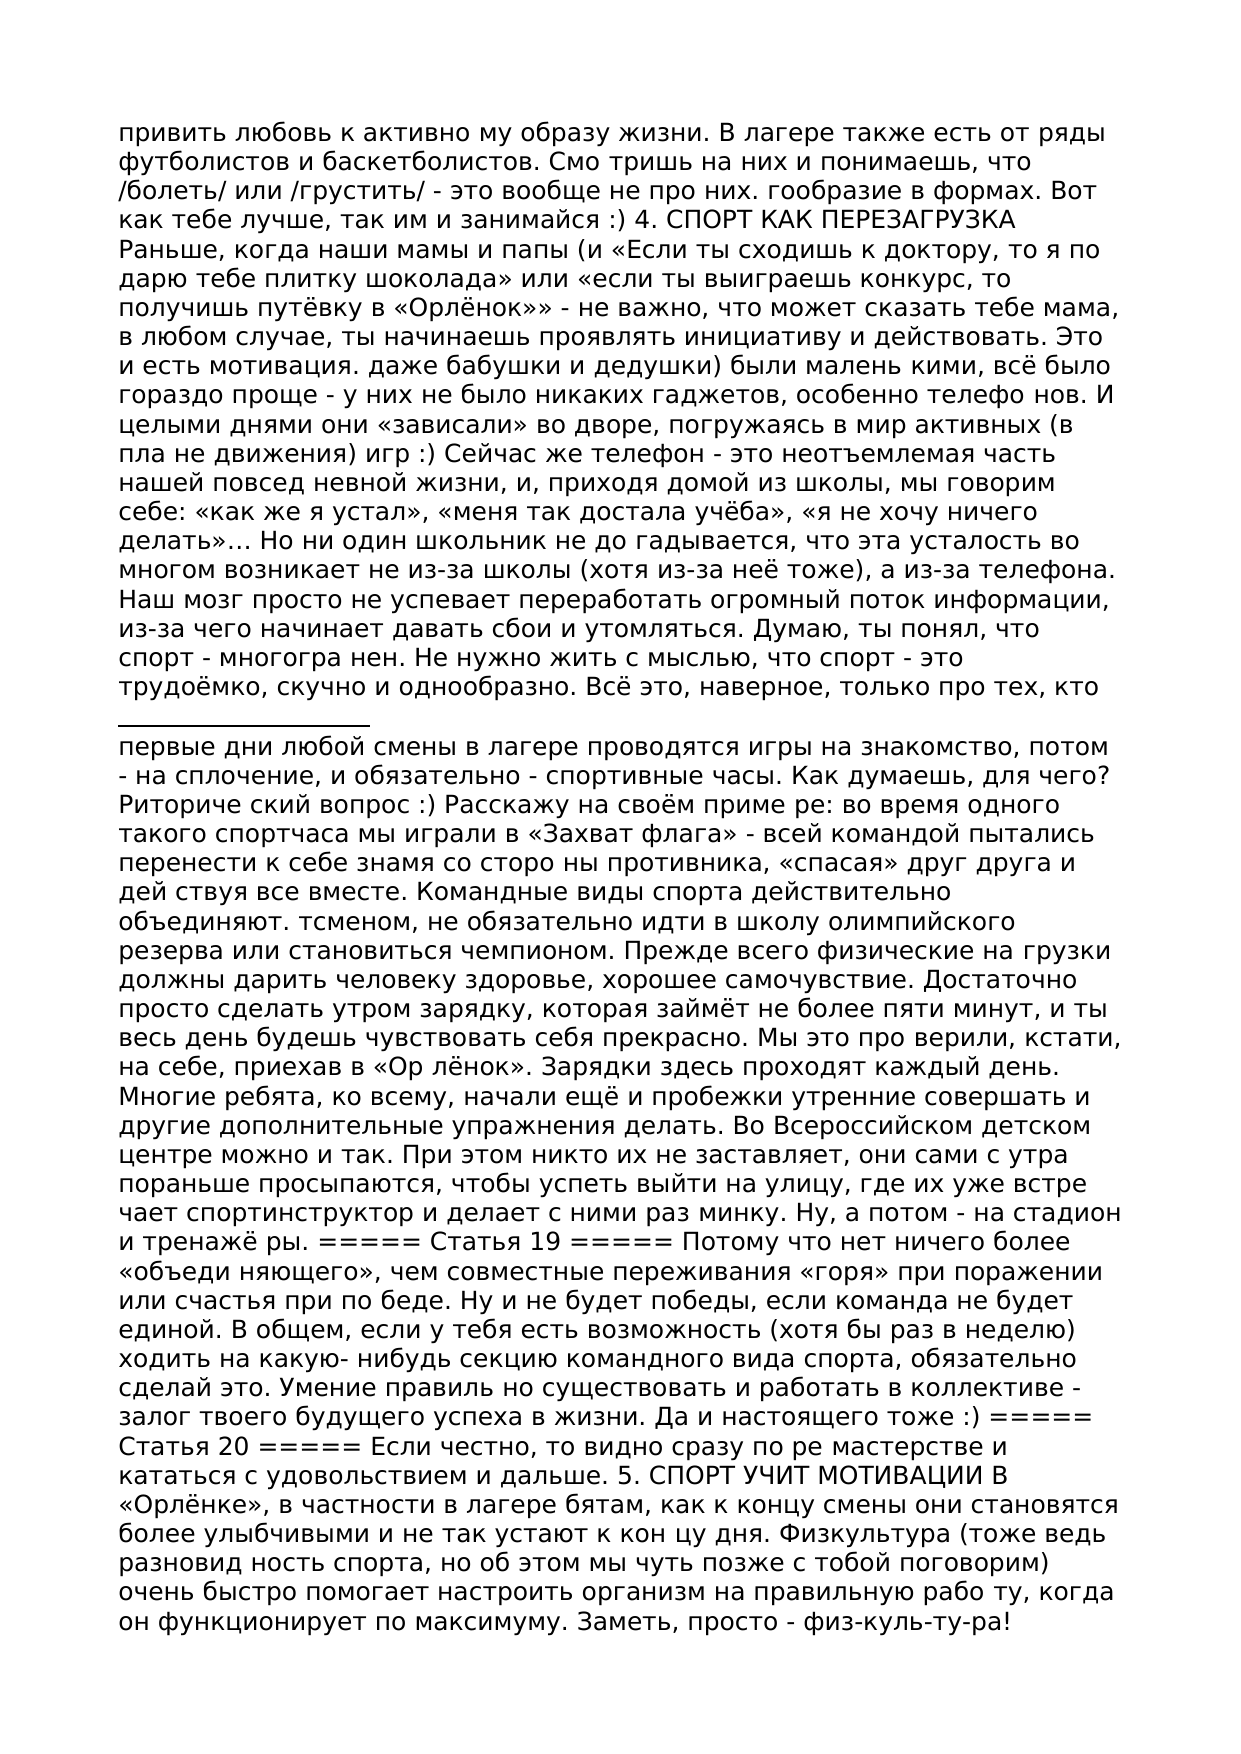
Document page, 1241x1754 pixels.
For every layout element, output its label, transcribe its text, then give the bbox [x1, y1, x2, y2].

text первые дни любой смены в лагере проводятся игры на знакомство, потом - на сплочение, и обязательно - спортивные часы. Как думаешь, для чего? Риториче­ ский вопрос :) Расскажу на своём приме­ ре: во время одного такого спортчаса мы играли в «Захват флага» - всей командой пытались перенести к себе знамя со сторо­ ны противника, «спасая» друг друга и дей­ ствуя все вместе. Командные виды спорта действительно объединяют. тсменом, не обязательно идти в школу олимпийского резерва или становиться чемпионом. Прежде всего физические на­ грузки должны дарить человеку здоровье, хорошее самочувствие. Достаточно просто сделать утром зарядку, которая займёт не более пяти минут, и ты весь день будешь чувствовать себя прекрасно. Мы это про­ верили, кстати, на себе, приехав в «Ор­ лёнок». Зарядки здесь проходят каждый день. Многие ребята, ко всему, начали ещё и пробежки утренние совершать и другие дополнительные упражнения делать. Во Всероссийском детском центре можно и так. При этом никто их не заставляет, они сами с утра пораньше просыпаются, чтобы успеть выйти на улицу, где их уже встре­ чает спортинструктор и делает с ними раз­ минку. Ну, а потом - на стадион и тренажё­ ры. ===== Статья 19 ===== Потому что нет ничего более «объеди­ няющего», чем совместные переживания «горя» при поражении или счастья при по­ беде. Ну и не будет победы, если команда не будет единой. В общем, если у тебя есть возможность (хотя бы раз в неделю) ходить на какую- нибудь секцию командного вида спорта, обязательно сделай это. Умение правиль­ но существовать и работать в коллективе - залог твоего будущего успеха в жизни. Да и настоящего тоже :) ===== Статья 20 ===== Если честно, то видно сразу по ре­ мастерстве и кататься с удовольствием и дальше. 5. СПОРТ УЧИТ МОТИВАЦИИ В «Орлёнке», в частности в лагере бятам, как к концу смены они становятся более улыбчивыми и не так устают к кон­ цу дня. Физкультура (тоже ведь разновид­ ность спорта, но об этом мы чуть позже с тобой поговорим) очень быстро помогает настроить организм на правильную рабо­ ту, когда он функционирует по максимуму. Заметь, просто - физ-куль-ту-ра! [118, 732, 1122, 1636]
text привить любовь к активно­ му образу жизни. В лагере также есть от­ ряды футболистов и баскетболистов. Смо­ тришь на них и понимаешь, что /болеть/ или /грустить/ - это вообще не про них. гообразие в формах. Вот как тебе лучше, так им и занимайся :) 4. СПОРТ КАК ПЕРЕЗАГРУЗКА Раньше, когда наши мамы и папы (и «Если ты сходишь к доктору, то я по­ дарю тебе плитку шоколада» или «если ты выиграешь конкурс, то получишь путёвку в «Орлёнок»» - не важно, что может сказать тебе мама, в любом случае, ты начинаешь проявлять инициативу и действовать. Это и есть мотивация. даже бабушки и дедушки) были малень­ кими, всё было гораздо проще - у них не было никаких гаджетов, особенно телефо­ нов. И целыми днями они «зависали» во дворе, погружаясь в мир активных (в пла­ не движения) игр :) Сейчас же телефон - это неотъемлемая часть нашей повсед­ невной жизни, и, приходя домой из школы, мы говорим себе: «как же я устал», «меня так достала учёба», «я не хочу ничего делать»… Но ни один школьник не до­ гадывается, что эта усталость во многом возникает не из-за школы (хотя из-за неё тоже), а из-за телефона. Наш мозг просто не успевает переработать огромный поток информации, из-за чего начинает давать сбои и утомляться. Думаю, ты понял, что спорт - многогра­ нен. Не нужно жить с мыслью, что спорт - это трудоёмко, скучно и однообразно. Всё это, наверное, только про тех, кто [118, 118, 1122, 701]
